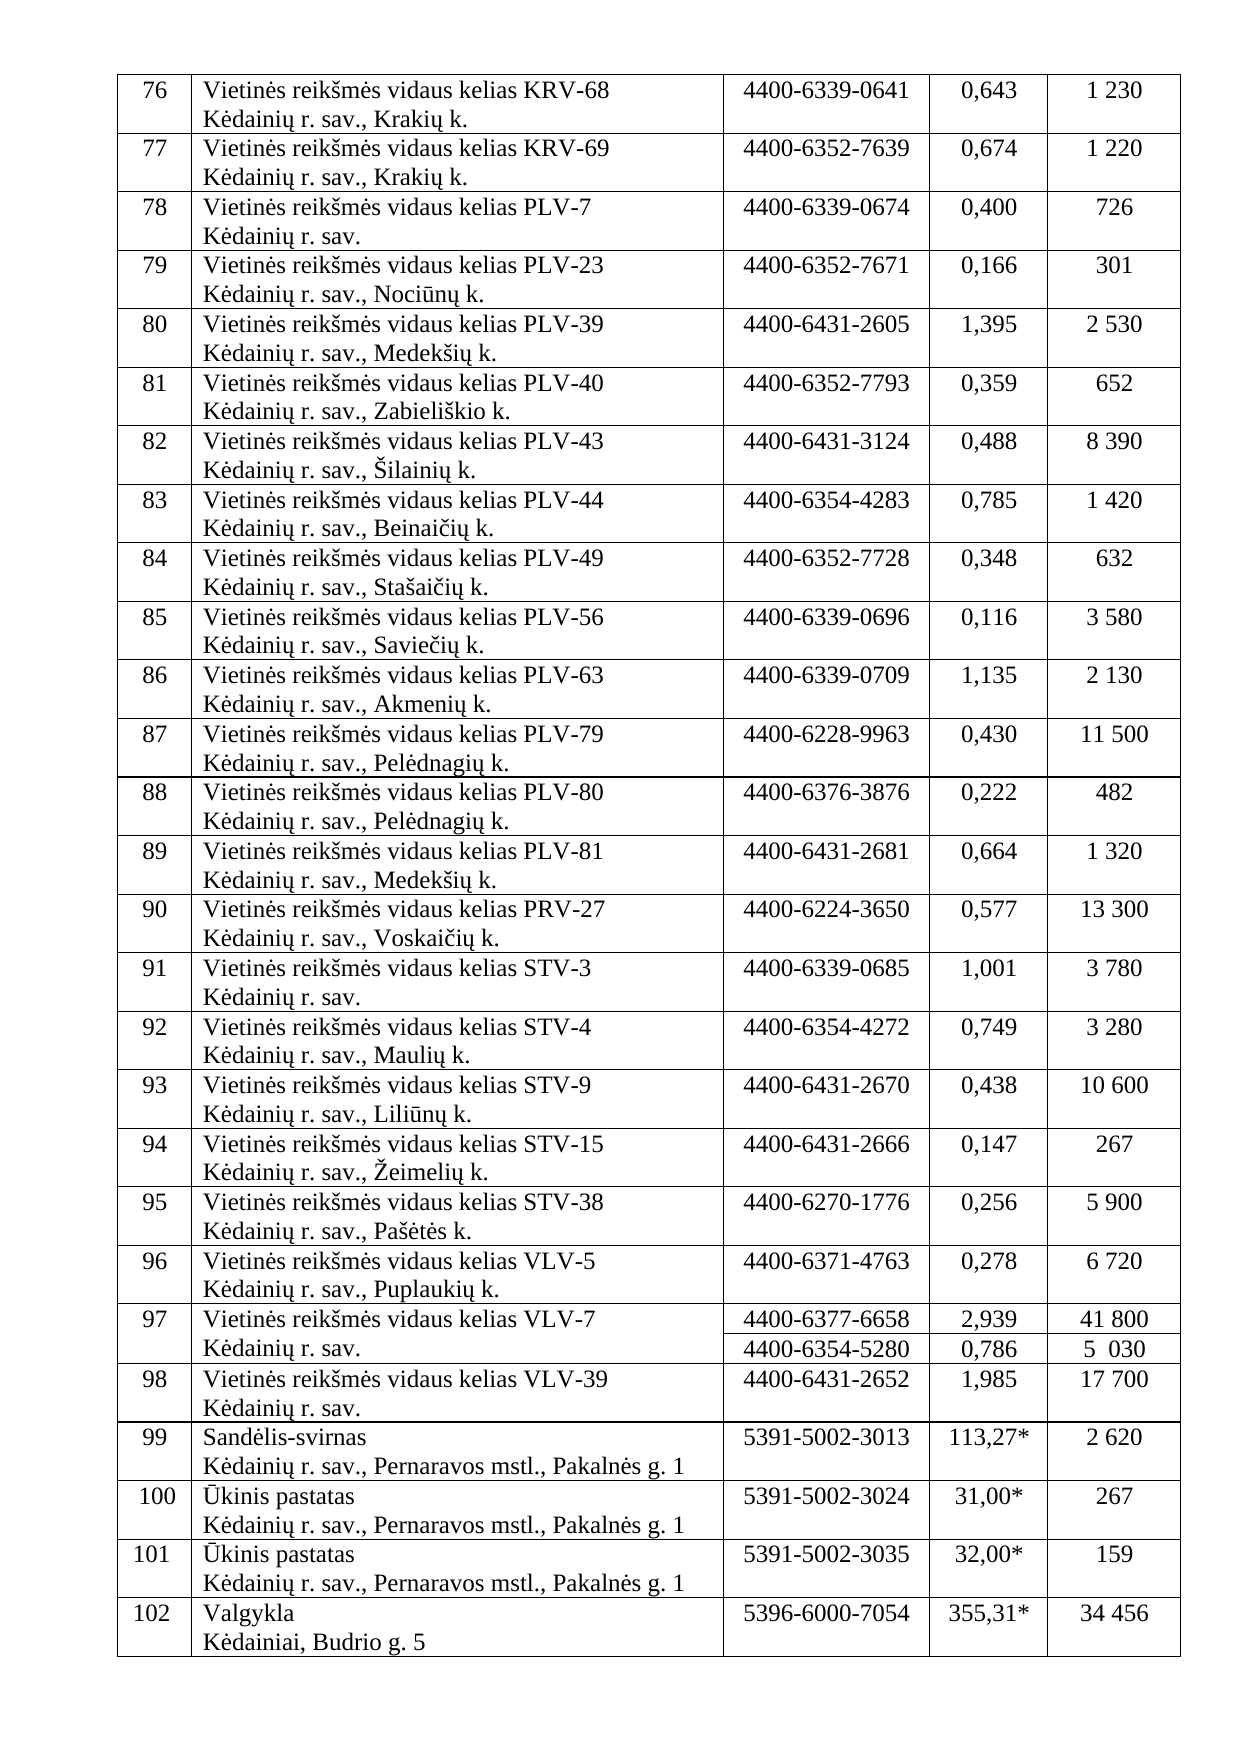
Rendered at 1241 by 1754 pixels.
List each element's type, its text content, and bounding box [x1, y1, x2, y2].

table_cell Vietinės reikšmės vidaus kelias KRV-69 Kėdainių r. sav., Krakių k. [192, 134, 723, 191]
table_cell 4400-6431-2681 [724, 836, 929, 893]
table_cell 79 [118, 251, 191, 308]
table_cell 31,00* [930, 1481, 1047, 1538]
table_cell Ūkinis pastatas Kėdainių r. sav., Pernaravos mstl., Pakalnės g. 1 [192, 1481, 723, 1538]
table_cell Vietinės reikšmės vidaus kelias PLV-7 Kėdainių r. sav. [192, 192, 723, 249]
table_cell 1 230 [1048, 75, 1180, 132]
table_cell Vietinės reikšmės vidaus kelias PLV-23 Kėdainių r. sav., Nociūnų k. [192, 251, 723, 308]
table_cell 87 [118, 719, 191, 776]
table_cell 1,135 [930, 660, 1047, 718]
table_cell Vietinės reikšmės vidaus kelias STV-3 Kėdainių r. sav. [192, 953, 723, 1011]
table_cell Vietinės reikšmės vidaus kelias KRV-68 Kėdainių r. sav., Krakių k. [192, 75, 723, 132]
table_cell 76 [118, 75, 191, 132]
table_cell Vietinės reikšmės vidaus kelias VLV-5 Kėdainių r. sav., Puplaukių k. [192, 1246, 723, 1303]
table_cell Sandėlis-svirnas Kėdainių r. sav., Pernaravos mstl., Pakalnės g. 1 [192, 1423, 723, 1480]
table_cell 1 320 [1048, 836, 1180, 893]
table_cell 0,222 [930, 778, 1047, 835]
table_cell 0,643 [930, 75, 1047, 132]
table_cell 4400-6270-1776 [724, 1187, 929, 1245]
table_cell 84 [118, 543, 191, 601]
table_cell 0,147 [930, 1129, 1047, 1186]
table_cell 0,749 [930, 1012, 1047, 1069]
table_cell Ūkinis pastatas Kėdainių r. sav., Pernaravos mstl., Pakalnės g. 1 [192, 1540, 723, 1597]
table_cell 4400-6352-7793 [724, 368, 929, 425]
table_cell 4400-6339-0709 [724, 660, 929, 718]
table_cell 3 280 [1048, 1012, 1180, 1069]
table_cell Valgykla Kėdainiai, Budrio g. 5 [192, 1598, 723, 1656]
table_cell 101 [118, 1540, 191, 1597]
table_cell Vietinės reikšmės vidaus kelias STV-9 Kėdainių r. sav., Liliūnų k. [192, 1070, 723, 1128]
table_cell Vietinės reikšmės vidaus kelias VLV-39 Kėdainių r. sav. [192, 1364, 723, 1421]
table_cell 4400-6376-3876 [724, 778, 929, 835]
table_cell Vietinės reikšmės vidaus kelias PLV-81 Kėdainių r. sav., Medekšių k. [192, 836, 723, 893]
table_cell 0,256 [930, 1187, 1047, 1245]
table_cell Vietinės reikšmės vidaus kelias VLV-7 Kėdainių r. sav. [192, 1304, 723, 1363]
table_cell 0,400 [930, 192, 1047, 249]
table_cell 4400-6431-2605 [724, 309, 929, 367]
table_cell 3 780 [1048, 953, 1180, 1011]
table_cell Vietinės reikšmės vidaus kelias STV-4 Kėdainių r. sav., Maulių k. [192, 1012, 723, 1069]
table_cell 91 [118, 953, 191, 1011]
table_cell 8 390 [1048, 426, 1180, 484]
table_cell 0,116 [930, 602, 1047, 659]
table_cell 1,395 [930, 309, 1047, 367]
table_cell 4400-6431-3124 [724, 426, 929, 484]
table_cell 3 580 [1048, 602, 1180, 659]
table_cell 41 800 [1048, 1304, 1180, 1333]
table_cell 4400-6431-2670 [724, 1070, 929, 1128]
table_cell 88 [118, 778, 191, 835]
table_cell 4400-6431-2666 [724, 1129, 929, 1186]
table_cell Vietinės reikšmės vidaus kelias PLV-49 Kėdainių r. sav., Stašaičių k. [192, 543, 723, 601]
table_cell 4400-6371-4763 [724, 1246, 929, 1303]
table_cell Vietinės reikšmės vidaus kelias PLV-39 Kėdainių r. sav., Medekšių k. [192, 309, 723, 367]
table_cell 97 [118, 1304, 191, 1363]
table_cell 82 [118, 426, 191, 484]
table_cell Vietinės reikšmės vidaus kelias STV-15 Kėdainių r. sav., Žeimelių k. [192, 1129, 723, 1186]
table_cell 0,785 [930, 485, 1047, 542]
table_cell 726 [1048, 192, 1180, 249]
table_cell 85 [118, 602, 191, 659]
table_cell Vietinės reikšmės vidaus kelias PLV-44 Kėdainių r. sav., Beinaičių k. [192, 485, 723, 542]
table_cell 4400-6339-0674 [724, 192, 929, 249]
table_cell 4400-6228-9963 [724, 719, 929, 776]
table_cell 5 900 [1048, 1187, 1180, 1245]
table_cell 159 [1048, 1540, 1180, 1597]
table_cell 83 [118, 485, 191, 542]
table_cell 267 [1048, 1129, 1180, 1186]
table_cell 4400-6352-7639 [724, 134, 929, 191]
table_cell 652 [1048, 368, 1180, 425]
table_cell 102 [118, 1598, 191, 1656]
table_cell 5391-5002-3024 [724, 1481, 929, 1538]
table_cell 5391-5002-3035 [724, 1540, 929, 1597]
table_cell 4400-6352-7728 [724, 543, 929, 601]
table_cell 100 [118, 1481, 191, 1538]
table_cell 99 [118, 1423, 191, 1480]
table_cell 5 030 [1048, 1334, 1180, 1363]
table_cell 13 300 [1048, 895, 1180, 952]
table_cell Vietinės reikšmės vidaus kelias PLV-56 Kėdainių r. sav., Saviečių k. [192, 602, 723, 659]
table_cell Vietinės reikšmės vidaus kelias PLV-80 Kėdainių r. sav., Pelėdnagių k. [192, 778, 723, 835]
table_cell Vietinės reikšmės vidaus kelias PLV-63 Kėdainių r. sav., Akmenių k. [192, 660, 723, 718]
table_cell 0,348 [930, 543, 1047, 601]
table_cell 301 [1048, 251, 1180, 308]
table_cell 6 720 [1048, 1246, 1180, 1303]
table_cell 355,31* [930, 1598, 1047, 1656]
table_cell 0,166 [930, 251, 1047, 308]
table_cell 94 [118, 1129, 191, 1186]
table_cell 1 420 [1048, 485, 1180, 542]
table_cell 95 [118, 1187, 191, 1245]
table_cell 0,488 [930, 426, 1047, 484]
table_cell 34 456 [1048, 1598, 1180, 1656]
table_cell 81 [118, 368, 191, 425]
table_cell Vietinės reikšmės vidaus kelias PLV-43 Kėdainių r. sav., Šilainių k. [192, 426, 723, 484]
table_cell 4400-6339-0641 [724, 75, 929, 132]
table_cell 4400-6354-5280 [724, 1334, 929, 1363]
table_cell 267 [1048, 1481, 1180, 1538]
table_cell 0,430 [930, 719, 1047, 776]
table_cell 2 530 [1048, 309, 1180, 367]
table_cell 4400-6339-0696 [724, 602, 929, 659]
table_cell 0,664 [930, 836, 1047, 893]
table_cell 0,438 [930, 1070, 1047, 1128]
table_cell 4400-6339-0685 [724, 953, 929, 1011]
table_cell 4400-6377-6658 [724, 1304, 929, 1333]
table_cell 0,674 [930, 134, 1047, 191]
table_cell 92 [118, 1012, 191, 1069]
table_cell 5391-5002-3013 [724, 1423, 929, 1480]
table_cell 2,939 [930, 1304, 1047, 1333]
table_cell 98 [118, 1364, 191, 1421]
table_cell Vietinės reikšmės vidaus kelias PLV-79 Kėdainių r. sav., Pelėdnagių k. [192, 719, 723, 776]
table_cell 11 500 [1048, 719, 1180, 776]
table_cell 96 [118, 1246, 191, 1303]
table_cell 77 [118, 134, 191, 191]
table_cell 632 [1048, 543, 1180, 601]
table_cell 113,27* [930, 1423, 1047, 1480]
table_cell Vietinės reikšmės vidaus kelias PRV-27 Kėdainių r. sav., Voskaičių k. [192, 895, 723, 952]
table_cell 1 220 [1048, 134, 1180, 191]
table_cell 2 130 [1048, 660, 1180, 718]
table_cell 90 [118, 895, 191, 952]
table_cell 89 [118, 836, 191, 893]
table_cell 4400-6224-3650 [724, 895, 929, 952]
table_cell 1,985 [930, 1364, 1047, 1421]
table_cell 17 700 [1048, 1364, 1180, 1421]
table_cell 32,00* [930, 1540, 1047, 1597]
table_cell 4400-6352-7671 [724, 251, 929, 308]
table_cell 5396-6000-7054 [724, 1598, 929, 1656]
table_cell 93 [118, 1070, 191, 1128]
table_cell 482 [1048, 778, 1180, 835]
table_cell 0,278 [930, 1246, 1047, 1303]
table_cell 10 600 [1048, 1070, 1180, 1128]
table_cell 2 620 [1048, 1423, 1180, 1480]
table_cell 0,786 [930, 1334, 1047, 1363]
table_cell Vietinės reikšmės vidaus kelias STV-38 Kėdainių r. sav., Pašėtės k. [192, 1187, 723, 1245]
table_cell 86 [118, 660, 191, 718]
table_cell 80 [118, 309, 191, 367]
table_cell 4400-6354-4272 [724, 1012, 929, 1069]
table_cell 4400-6354-4283 [724, 485, 929, 542]
table_cell 0,577 [930, 895, 1047, 952]
table_cell 78 [118, 192, 191, 249]
table_cell Vietinės reikšmės vidaus kelias PLV-40 Kėdainių r. sav., Zabieliškio k. [192, 368, 723, 425]
table_cell 1,001 [930, 953, 1047, 1011]
table_cell 0,359 [930, 368, 1047, 425]
table_cell 4400-6431-2652 [724, 1364, 929, 1421]
